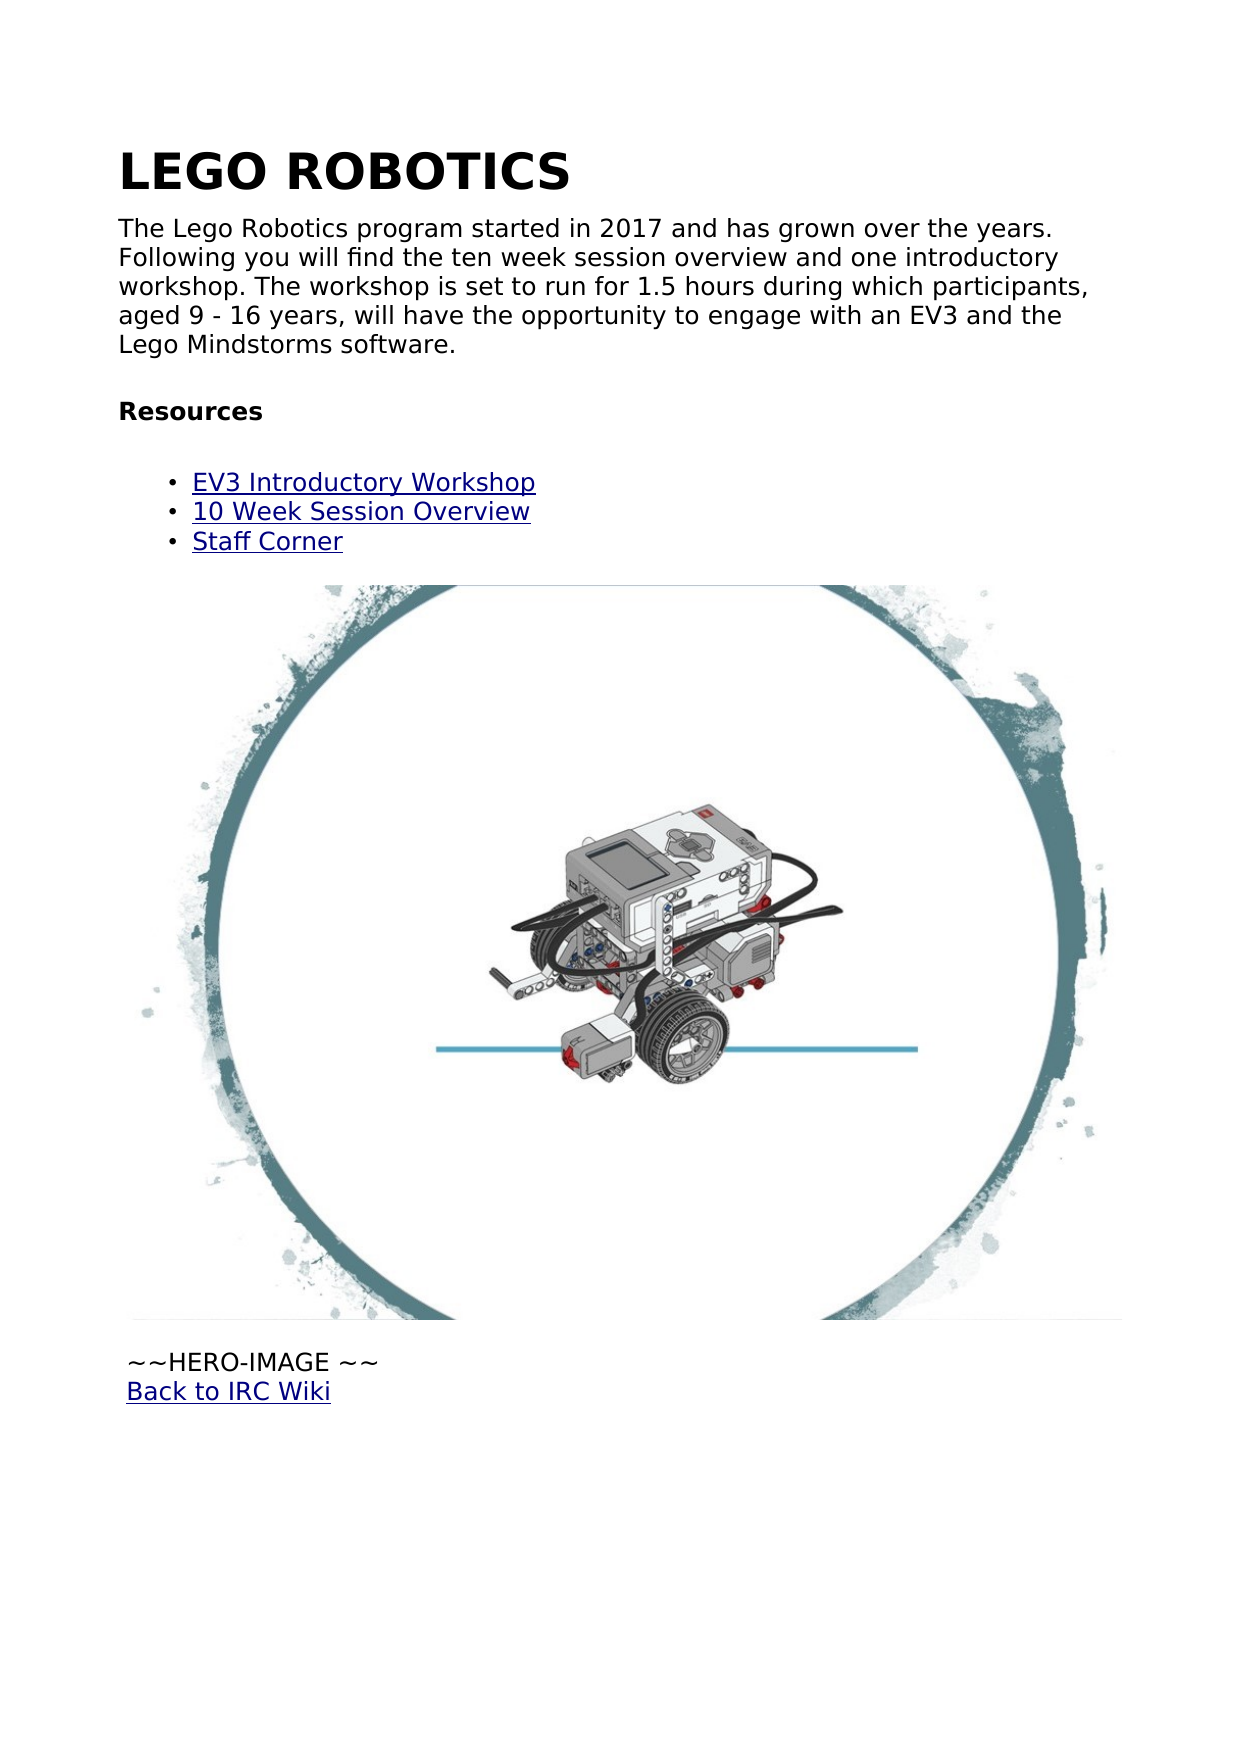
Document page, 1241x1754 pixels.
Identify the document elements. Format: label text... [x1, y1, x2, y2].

subtitle LEGO ROBOTICS [118, 143, 1122, 201]
list Staff Corner [177, 527, 1122, 556]
subtitle Resources [118, 397, 1122, 426]
list 10 Week Session Overview [177, 497, 1122, 527]
text ~~HERO-IMAGE ~~ Back to IRC Wiki [118, 1320, 1122, 1407]
list EV3 Introductory Workshop [177, 468, 1122, 497]
text The Lego Robotics program started in 2017 and has grown over the years. Following you will find the ten week session overview and one introductory workshop. The workshop is set to run for 1.5 hours during which participants, aged 9 - 16 years, will have the opportunity to engage with an EV3 and the Lego Mindstorms software. [118, 214, 1122, 360]
picture [118, 585, 1123, 1320]
